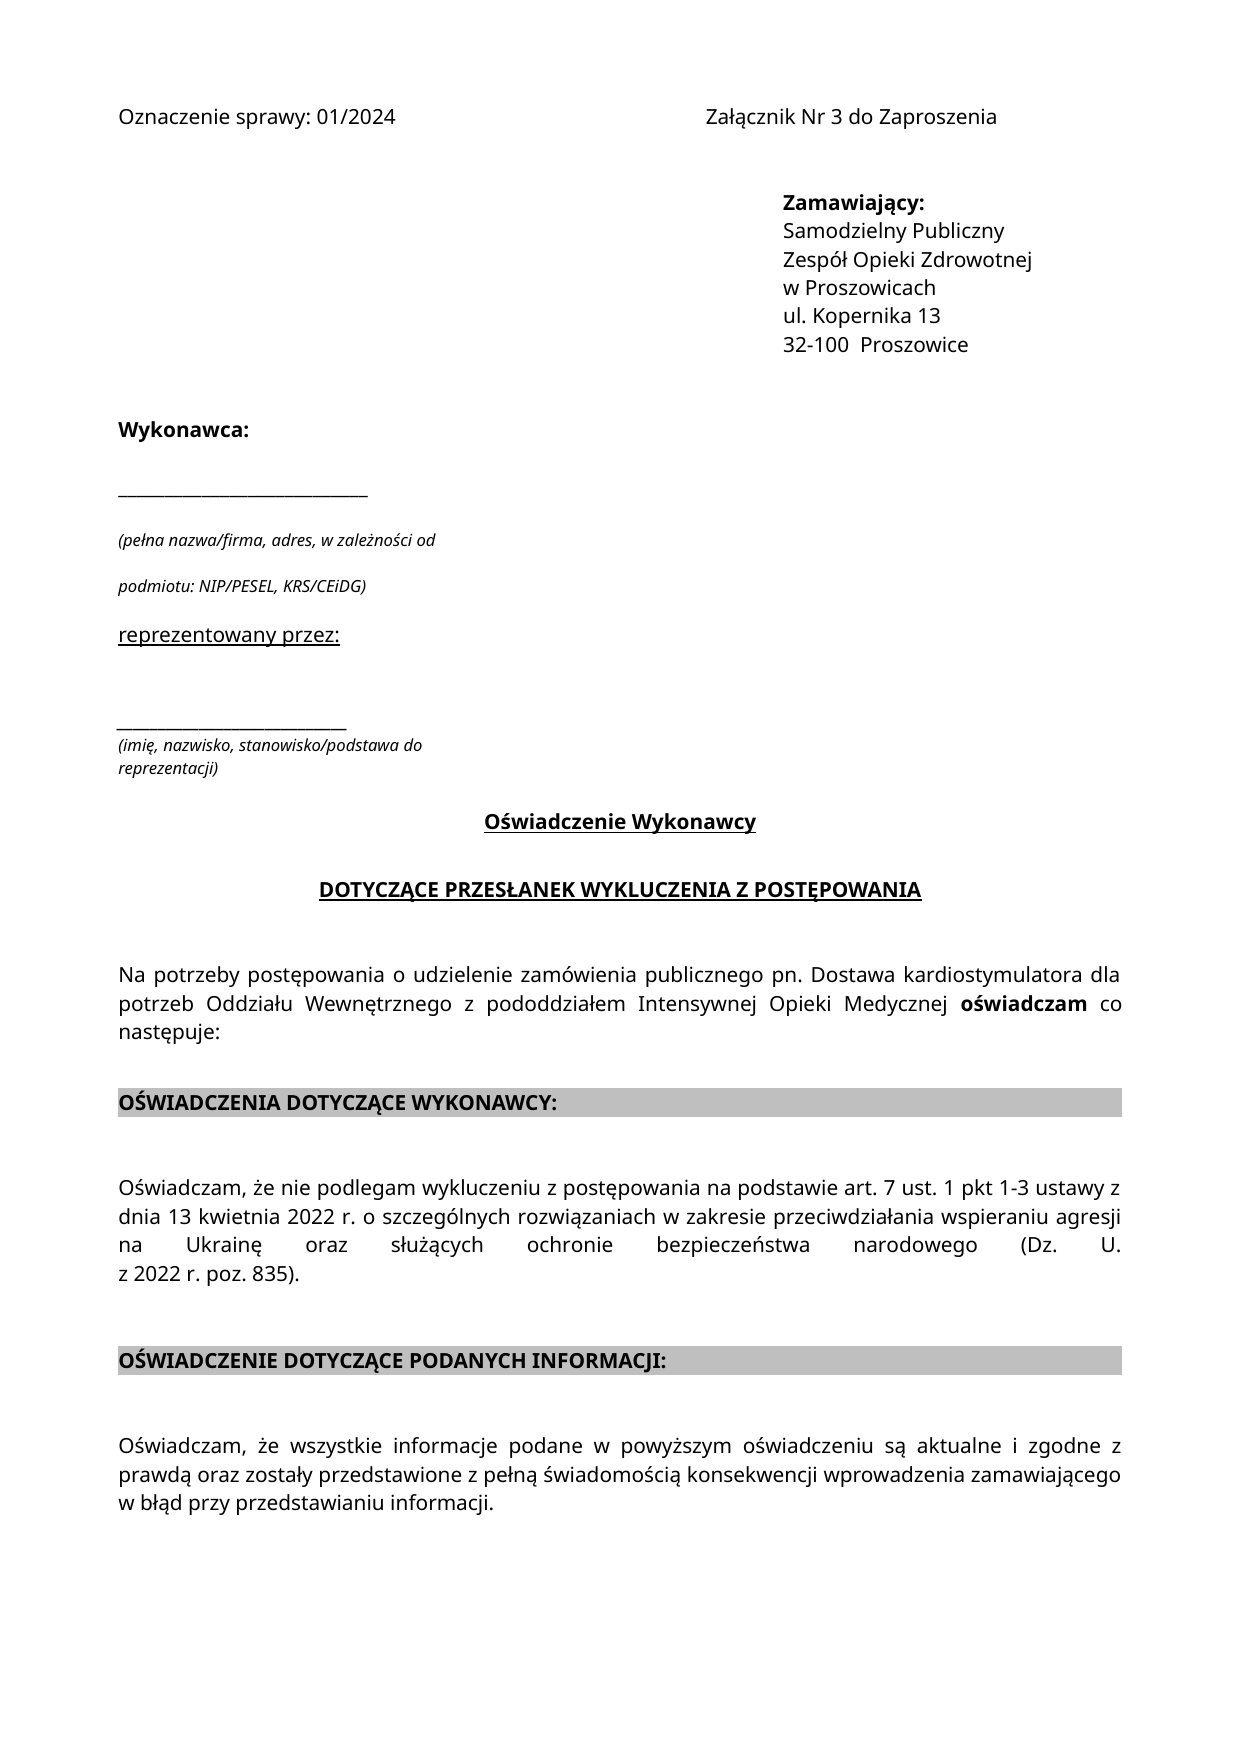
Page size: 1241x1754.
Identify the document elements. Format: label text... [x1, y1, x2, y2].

text Oświadczam, że wszystkie informacje podane w powyższym oświadczeniu są aktualne i zgodne z prawdą oraz zostały przedstawione z pełną świadomością konsekwencji wprowadzenia zamawiającego w błąd przy przedstawianiu informacji. [118, 1432, 1122, 1517]
text OŚWIADCZENIA DOTYCZĄCE WYKONAWCY: [118, 1088, 1122, 1117]
text (imię, nazwisko, stanowisko/podstawa do reprezentacji) [118, 734, 502, 779]
text ___________________________ [118, 472, 502, 501]
text Oświadczenie Wykonawcy [118, 807, 1122, 836]
text Wykonawca: [118, 415, 1122, 444]
text Oznaczenie sprawy: 01/2024 Załącznik Nr 3 do Zaproszenia [118, 102, 1122, 131]
text ul. Kopernika 13 [709, 302, 1122, 330]
text Na potrzeby postępowania o udzielenie zamówienia publicznego pn. Dostawa kardiostymulatora dla potrzeb Oddziału Wewnętrznego z pododdziałem Intensywnej Opieki Medycznej oświadczam co następuje: [118, 960, 1122, 1046]
text reprezentowany przez: [118, 620, 1122, 648]
text Oświadczam, że nie podlegam wykluczeniu z postępowania na podstawie art. 7 ust. 1 pkt 1-3 ustawy z dnia 13 kwietnia 2022 r. o szczególnych rozwiązaniach w zakresie przeciwdziałania wspieraniu agresji na Ukrainę oraz służących ochronie bezpieczeństwa narodowego (Dz. U. z 2022 r. poz. 835). [118, 1173, 1122, 1287]
text Samodzielny Publiczny [709, 216, 1122, 245]
text (pełna nazwa/firma, adres, w zależności od podmiotu: NIP/PESEL, KRS/CEiDG) [118, 529, 502, 597]
text Zamawiający: [709, 188, 1122, 216]
text w Proszowicach [709, 273, 1122, 302]
text Zespół Opieki Zdrowotnej [709, 245, 1122, 273]
text ____________________________ [118, 705, 502, 734]
text OŚWIADCZENIE DOTYCZĄCE PODANYCH INFORMACJI: [118, 1346, 1122, 1375]
text DOTYCZĄCE PRZESŁANEK WYKLUCZENIA Z POSTĘPOWANIA [118, 875, 1122, 903]
text 32-100 Proszowice [709, 330, 1122, 358]
